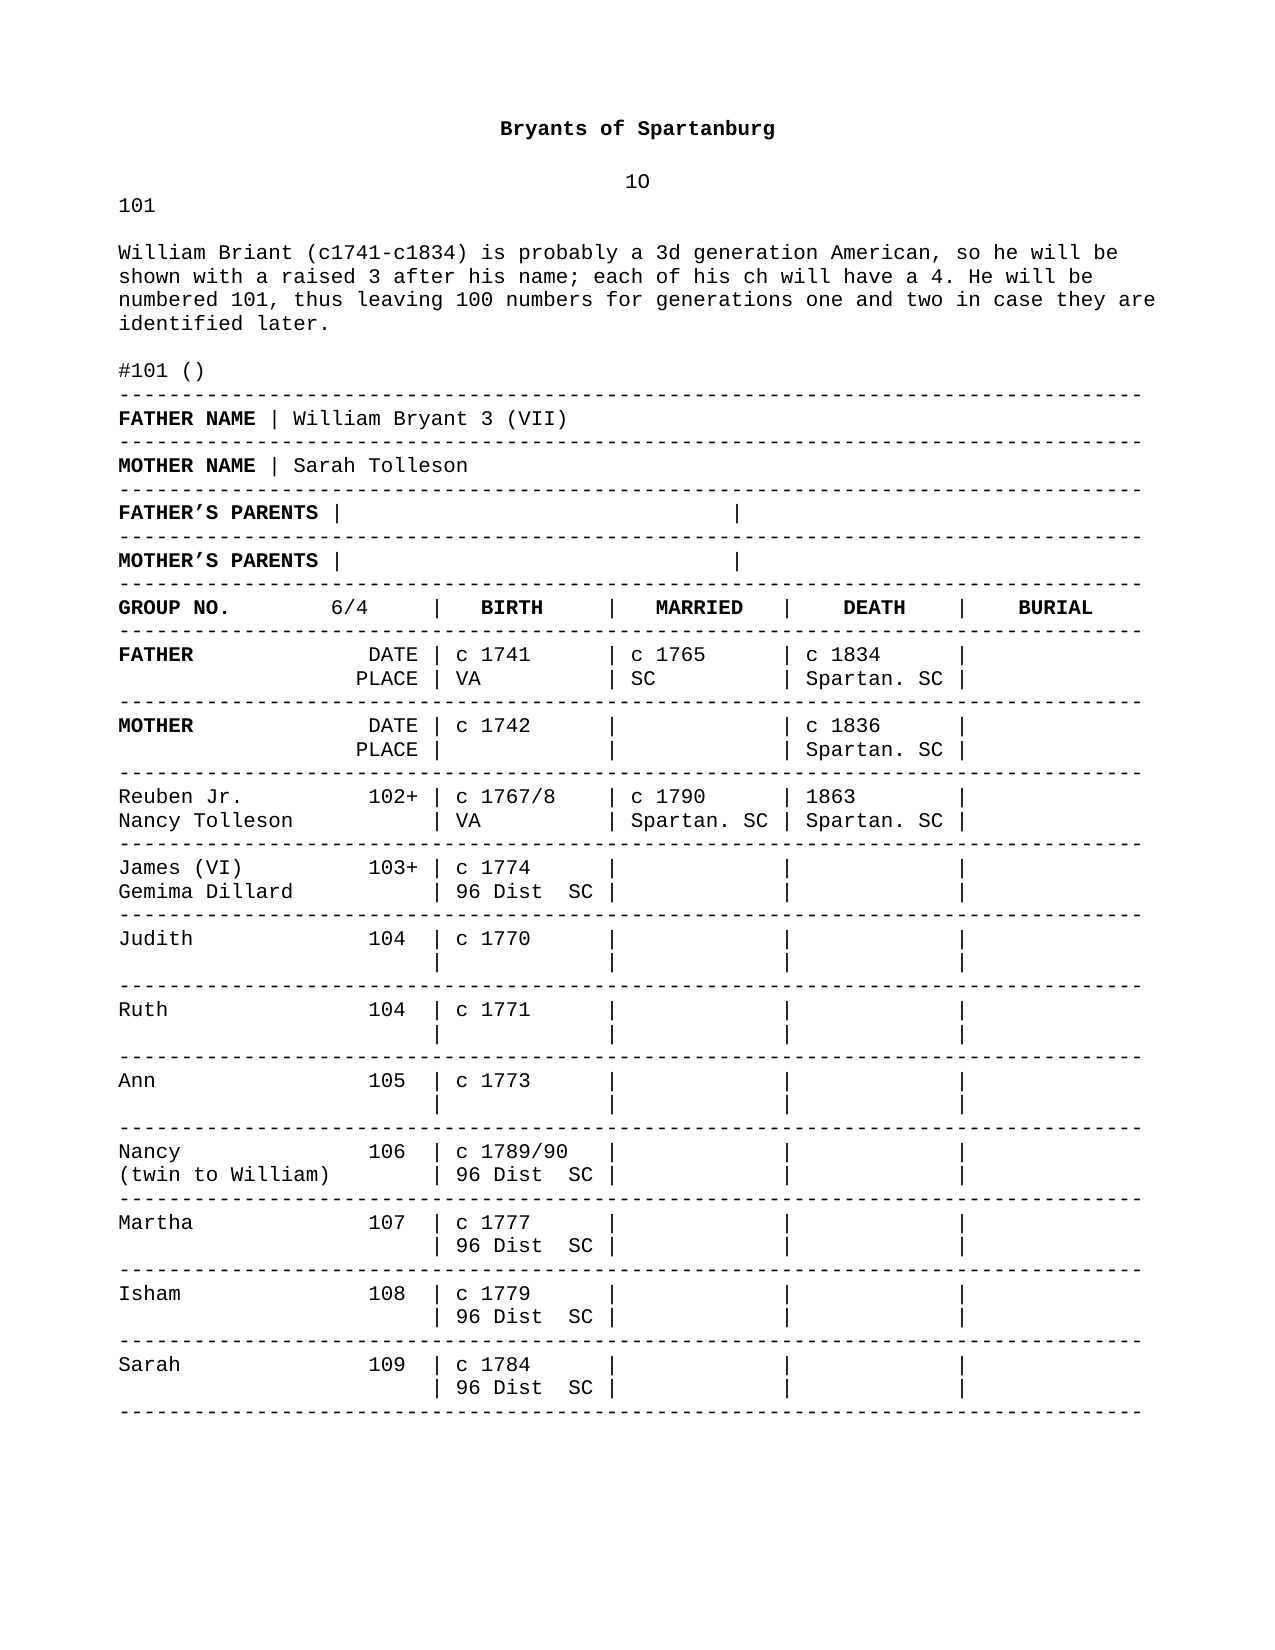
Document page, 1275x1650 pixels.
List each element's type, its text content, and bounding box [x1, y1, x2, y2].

text ---------------------------------------------------------------------------------- [118, 904, 1157, 928]
text | | | | [118, 1093, 1157, 1117]
text ---------------------------------------------------------------------------------- [118, 1330, 1157, 1353]
text ---------------------------------------------------------------------------------- [118, 384, 1157, 408]
text | 96 Dist SC | | | [118, 1377, 1157, 1401]
text ---------------------------------------------------------------------------------- [118, 1188, 1157, 1212]
text Gemima Dillard | 96 Dist SC | | | [118, 881, 1157, 904]
text ---------------------------------------------------------------------------------- [118, 975, 1157, 999]
text Judith 104 | c 1770 | | | [118, 928, 1157, 952]
text ---------------------------------------------------------------------------------- [118, 691, 1157, 715]
text ---------------------------------------------------------------------------------- [118, 1046, 1157, 1070]
text FATHER DATE | c 1741 | c 1765 | c 1834 | [118, 644, 1157, 668]
text 1O [118, 171, 1157, 195]
text Ann 105 | c 1773 | | | [118, 1070, 1157, 1093]
text GROUP NO. 6/4 | BIRTH | MARRIED | DEATH | BURIAL [118, 597, 1157, 621]
text MOTHER DATE | c 1742 | | c 1836 | [118, 715, 1157, 739]
text Isham 108 | c 1779 | | | [118, 1283, 1157, 1306]
text MOTHER’S PARENTS | | [118, 549, 1157, 573]
text | | | | [118, 1022, 1157, 1046]
text William Briant (c1741-c1834) is probably a 3d generation American, so he will be shown with a raised 3 after his name; each of his ch will have a 4. He will be numbered 101, thus leaving 100 numbers for generations one and two in case they are identified later. [118, 242, 1157, 337]
text ---------------------------------------------------------------------------------- [118, 1117, 1157, 1141]
text Reuben Jr. 102+ | c 1767/8 | c 1790 | 1863 | [118, 786, 1157, 810]
text Martha 107 | c 1777 | | | [118, 1212, 1157, 1235]
text FATHER’S PARENTS | | [118, 502, 1157, 526]
text MOTHER NAME | Sarah Tolleson [118, 455, 1157, 479]
text PLACE | | | Spartan. SC | [118, 739, 1157, 762]
text ---------------------------------------------------------------------------------- [118, 431, 1157, 455]
text ---------------------------------------------------------------------------------- [118, 573, 1157, 597]
text 101 [118, 195, 1157, 218]
text ---------------------------------------------------------------------------------- [118, 1401, 1157, 1424]
text PLACE | VA | SC | Spartan. SC | [118, 668, 1157, 691]
text Nancy Tolleson | VA | Spartan. SC | Spartan. SC | [118, 810, 1157, 833]
text ---------------------------------------------------------------------------------- [118, 833, 1157, 857]
text ---------------------------------------------------------------------------------- [118, 621, 1157, 644]
text FATHER NAME | William Bryant 3 (VII) [118, 408, 1157, 431]
text | | | | [118, 952, 1157, 975]
text | 96 Dist SC | | | [118, 1306, 1157, 1330]
text #101 () [118, 360, 1157, 384]
text James (VI) 103+ | c 1774 | | | [118, 857, 1157, 881]
text Sarah 109 | c 1784 | | | [118, 1353, 1157, 1377]
text ---------------------------------------------------------------------------------- [118, 1259, 1157, 1283]
text (twin to William) | 96 Dist SC | | | [118, 1164, 1157, 1188]
text ---------------------------------------------------------------------------------- [118, 526, 1157, 549]
text Nancy 106 | c 1789/90 | | | [118, 1141, 1157, 1164]
text ---------------------------------------------------------------------------------- [118, 479, 1157, 502]
text Ruth 104 | c 1771 | | | [118, 999, 1157, 1022]
text | 96 Dist SC | | | [118, 1235, 1157, 1259]
text ---------------------------------------------------------------------------------- [118, 762, 1157, 786]
